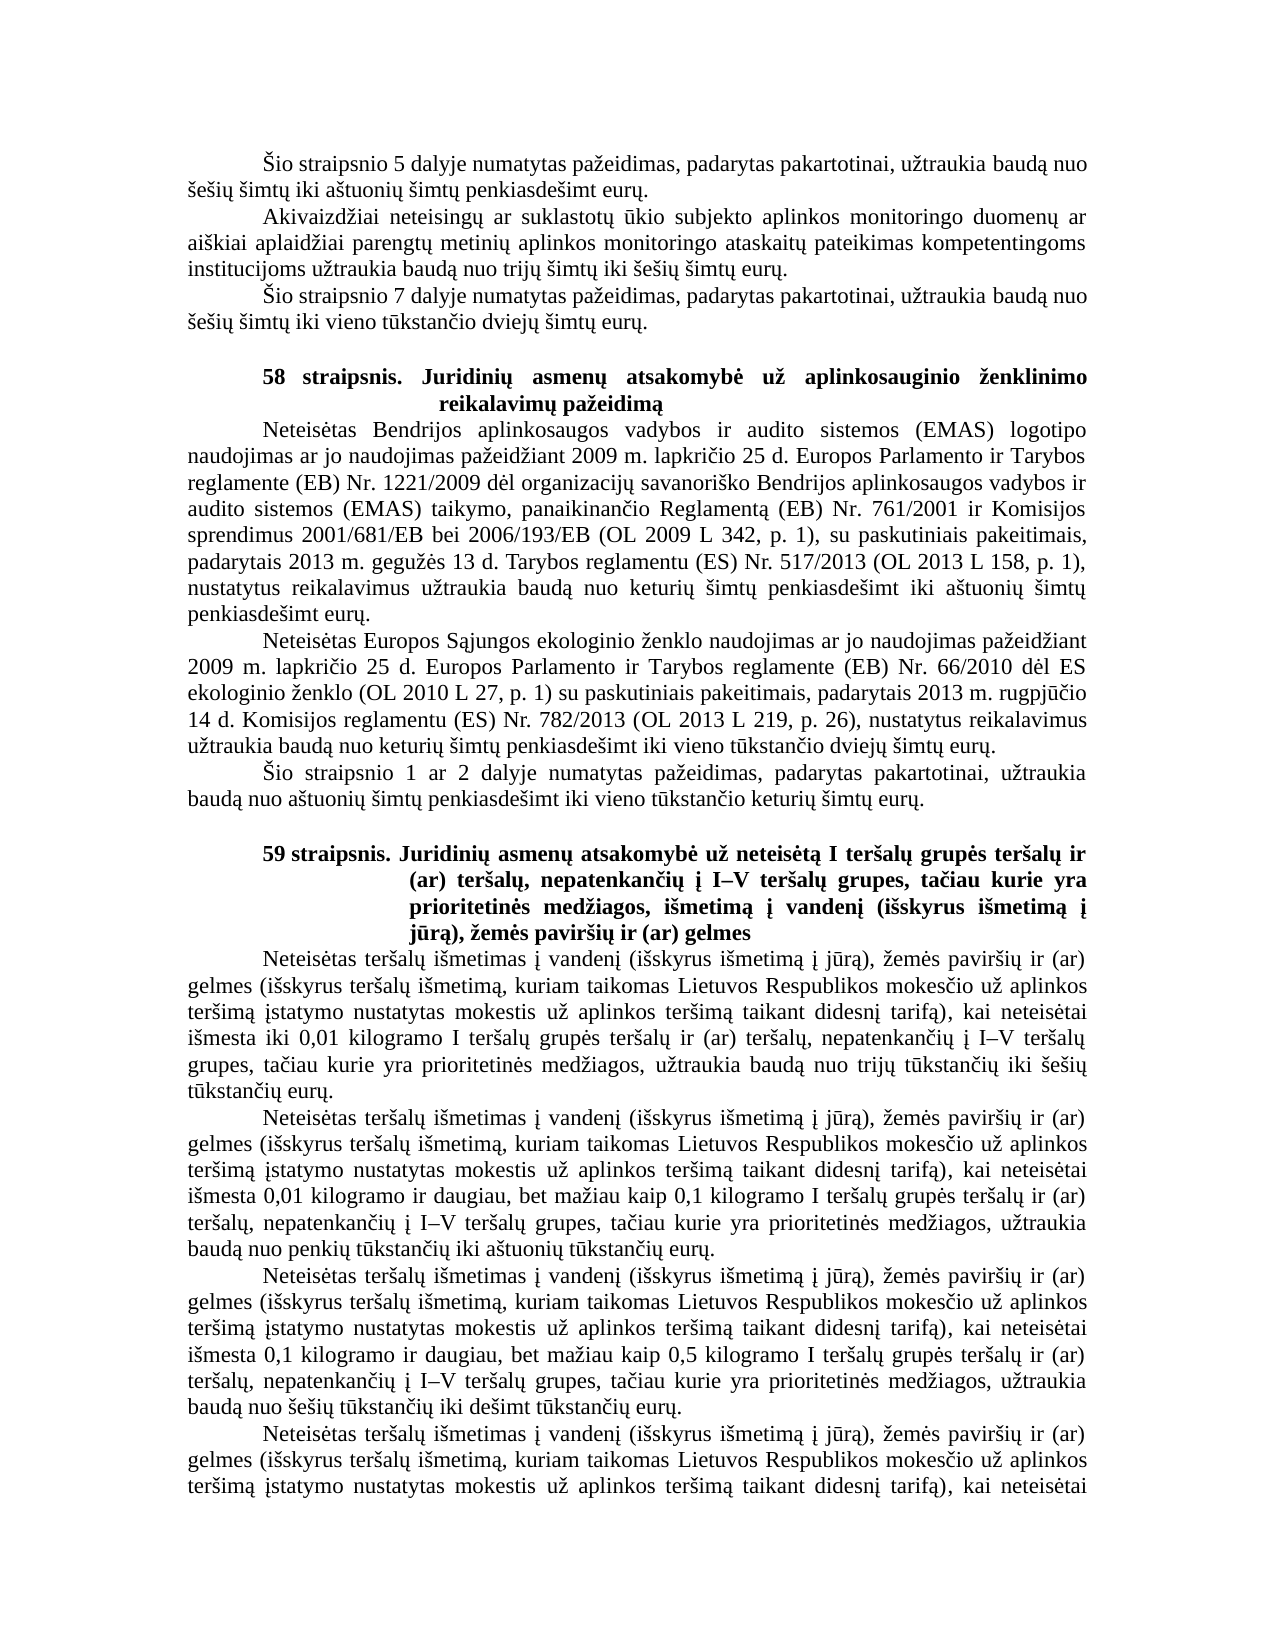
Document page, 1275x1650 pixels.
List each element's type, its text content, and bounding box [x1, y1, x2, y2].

text Šio straipsnio 1 ar 2 dalyje numatytas pažeidimas, padarytas pakartotinai, užtraukia baudą nuo aštuonių šimtų penkiasdešimt iki vieno tūkstančio keturių šimtų eurų. [187, 758, 1087, 811]
text Neteisėtas Europos Sąjungos ekologinio ženklo naudojimas ar jo naudojimas pažeidžiant 2009 m. lapkričio 25 d. Europos Parlamento ir Tarybos reglamente (EB) Nr. 66/2010 dėl ES ekologinio ženklo (OL 2010 L 27, p. 1) su paskutiniais pakeitimais, padarytais 2013 m. rugpjūčio 14 d. Komisijos reglamentu (ES) Nr. 782/2013 (OL 2013 L 219, p. 26), nustatytus reikalavimus užtraukia baudą nuo keturių šimtų penkiasdešimt iki vieno tūkstančio dviejų šimtų eurų. [187, 627, 1087, 758]
text Neteisėtas teršalų išmetimas į vandenį (išskyrus išmetimą į jūrą), žemės paviršių ir (ar) gelmes (išskyrus teršalų išmetimą, kuriam taikomas Lietuvos Respublikos mokesčio už aplinkos teršimą įstatymo nustatytas mokestis už aplinkos teršimą taikant didesnį tarifą), kai neteisėtai išmesta iki 0,01 kilogramo I teršalų grupės teršalų ir (ar) teršalų, nepatenkančių į I–V teršalų grupes, tačiau kurie yra prioritetinės medžiagos, užtraukia baudą nuo trijų tūkstančių iki šešių tūkstančių eurų. [187, 945, 1087, 1103]
text Neteisėtas Bendrijos aplinkosaugos vadybos ir audito sistemos (EMAS) logotipo naudojimas ar jo naudojimas pažeidžiant 2009 m. lapkričio 25 d. Europos Parlamento ir Tarybos reglamente (EB) Nr. 1221/2009 dėl organizacijų savanoriško Bendrijos aplinkosaugos vadybos ir audito sistemos (EMAS) taikymo, panaikinančio Reglamentą (EB) Nr. 761/2001 ir Komisijos sprendimus 2001/681/EB bei 2006/193/EB (OL 2009 L 342, p. 1), su paskutiniais pakeitimais, padarytais 2013 m. gegužės 13 d. Tarybos reglamentu (ES) Nr. 517/2013 (OL 2013 L 158, p. 1), nustatytus reikalavimus užtraukia baudą nuo keturių šimtų penkiasdešimt iki aštuonių šimtų penkiasdešimt eurų. [187, 416, 1087, 627]
text Neteisėtas teršalų išmetimas į vandenį (išskyrus išmetimą į jūrą), žemės paviršių ir (ar) gelmes (išskyrus teršalų išmetimą, kuriam taikomas Lietuvos Respublikos mokesčio už aplinkos teršimą įstatymo nustatytas mokestis už aplinkos teršimą taikant didesnį tarifą), kai neteisėtai [187, 1420, 1087, 1499]
text Akivaizdžiai neteisingų ar suklastotų ūkio subjekto aplinkos monitoringo duomenų ar aiškiai aplaidžiai parengtų metinių aplinkos monitoringo ataskaitų pateikimas kompetentingoms institucijoms užtraukia baudą nuo trijų šimtų iki šešių šimtų eurų. [187, 203, 1087, 282]
text 59 straipsnis. Juridinių asmenų atsakomybė už neteisėtą I teršalų grupės teršalų ir (ar) teršalų, nepatenkančių į I–V teršalų grupes, tačiau kurie yra prioritetinės medžiagos, išmetimą į vandenį (išskyrus išmetimą į jūrą), žemės paviršių ir (ar) gelmes [262, 840, 1087, 945]
text 58 straipsnis. Juridinių asmenų atsakomybė už aplinkosauginio ženklinimo reikalavimų pažeidimą [262, 363, 1087, 416]
text Neteisėtas teršalų išmetimas į vandenį (išskyrus išmetimą į jūrą), žemės paviršių ir (ar) gelmes (išskyrus teršalų išmetimą, kuriam taikomas Lietuvos Respublikos mokesčio už aplinkos teršimą įstatymo nustatytas mokestis už aplinkos teršimą taikant didesnį tarifą), kai neteisėtai išmesta 0,1 kilogramo ir daugiau, bet mažiau kaip 0,5 kilogramo I teršalų grupės teršalų ir (ar) teršalų, nepatenkančių į I–V teršalų grupes, tačiau kurie yra prioritetinės medžiagos, užtraukia baudą nuo šešių tūkstančių iki dešimt tūkstančių eurų. [187, 1262, 1087, 1420]
text Neteisėtas teršalų išmetimas į vandenį (išskyrus išmetimą į jūrą), žemės paviršių ir (ar) gelmes (išskyrus teršalų išmetimą, kuriam taikomas Lietuvos Respublikos mokesčio už aplinkos teršimą įstatymo nustatytas mokestis už aplinkos teršimą taikant didesnį tarifą), kai neteisėtai išmesta 0,01 kilogramo ir daugiau, bet mažiau kaip 0,1 kilogramo I teršalų grupės teršalų ir (ar) teršalų, nepatenkančių į I–V teršalų grupes, tačiau kurie yra prioritetinės medžiagos, užtraukia baudą nuo penkių tūkstančių iki aštuonių tūkstančių eurų. [187, 1103, 1087, 1262]
text Šio straipsnio 7 dalyje numatytas pažeidimas, padarytas pakartotinai, užtraukia baudą nuo šešių šimtų iki vieno tūkstančio dviejų šimtų eurų. [187, 282, 1087, 334]
text Šio straipsnio 5 dalyje numatytas pažeidimas, padarytas pakartotinai, užtraukia baudą nuo šešių šimtų iki aštuonių šimtų penkiasdešimt eurų. [187, 150, 1087, 203]
